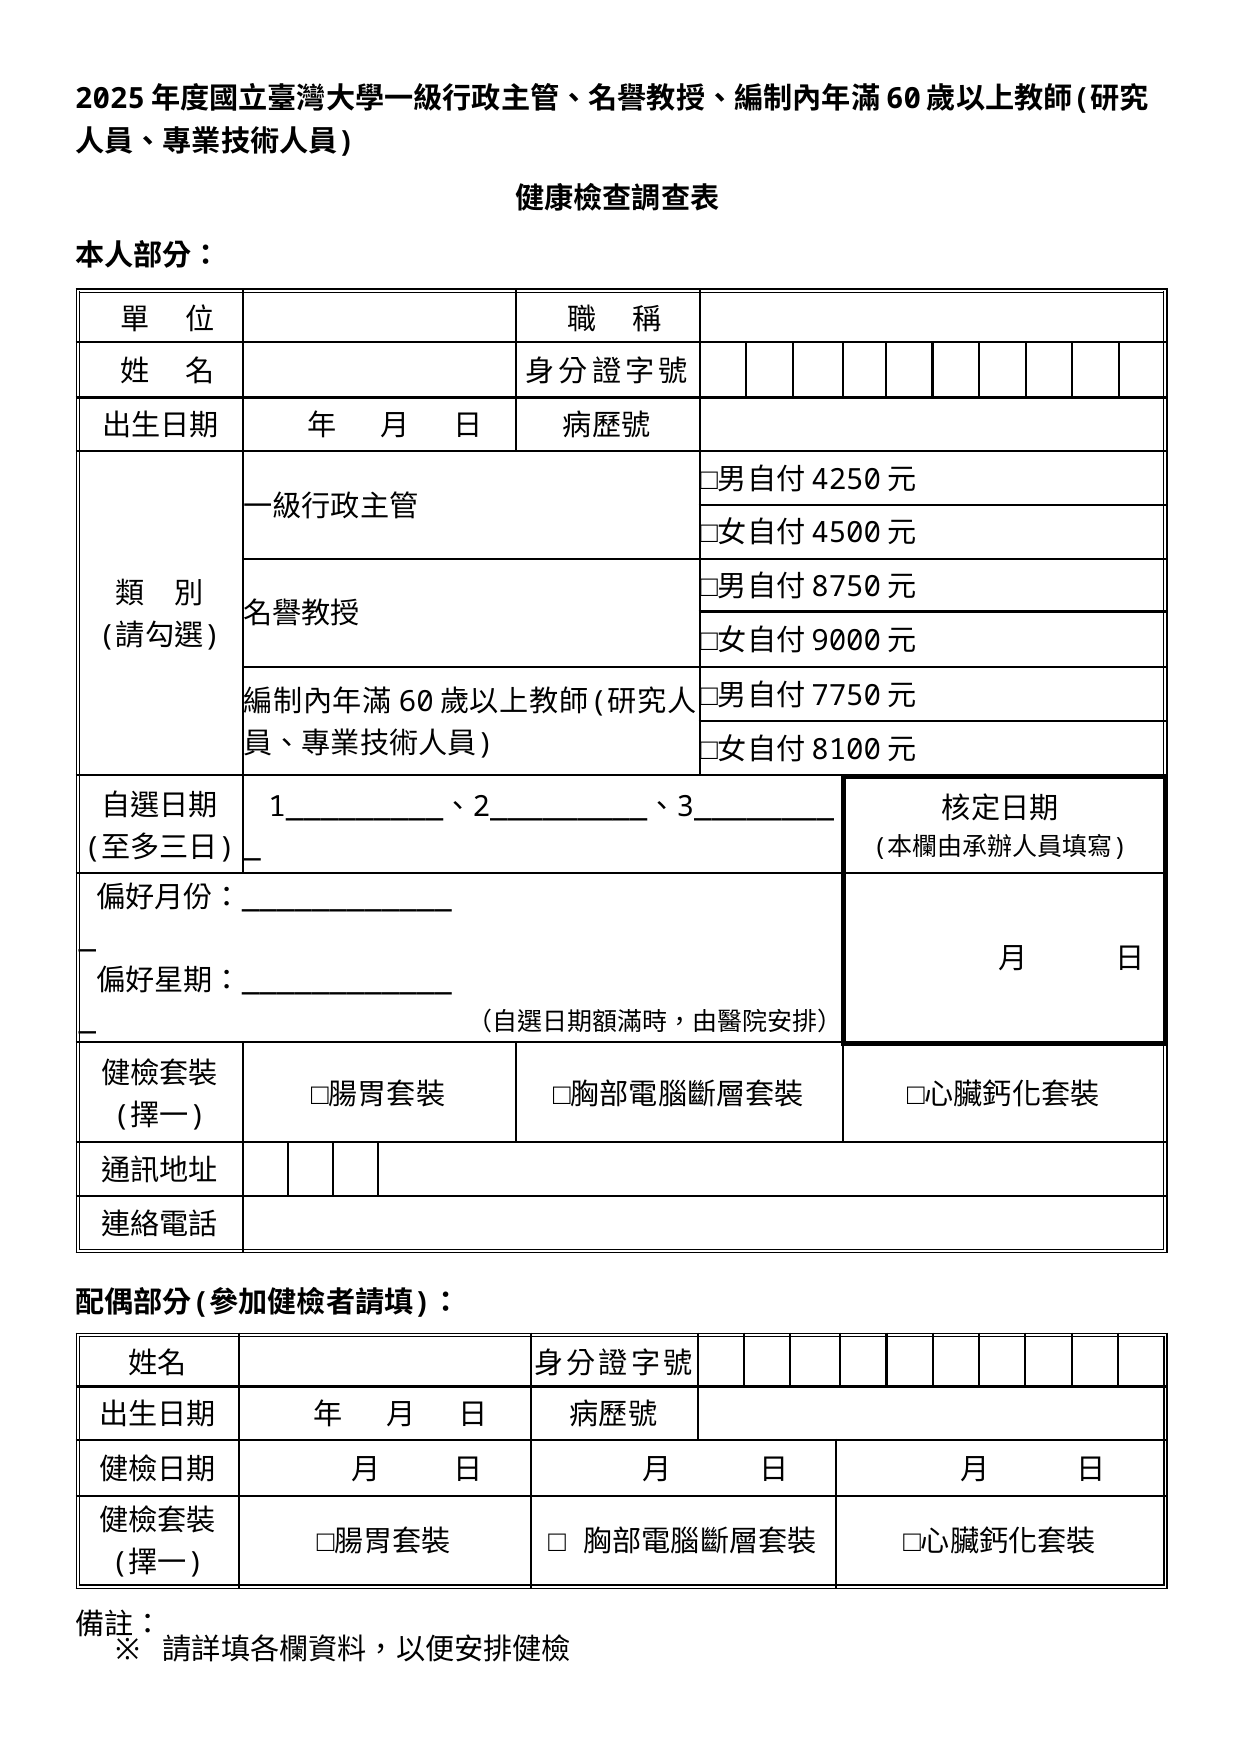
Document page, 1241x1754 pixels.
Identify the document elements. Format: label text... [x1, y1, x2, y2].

text 健康檢查調查表 [75, 174, 1165, 217]
table_cell □男自付8750元 [701, 560, 1163, 610]
table_header [701, 293, 1163, 341]
table_cell 姓名 [80, 343, 242, 396]
table_cell [699, 1388, 1163, 1439]
table_cell □男自付7750元 [701, 668, 1163, 720]
table_cell 偏好月份：_____________ 偏好星期：_____________ [80, 874, 459, 1041]
table_cell [1120, 343, 1163, 396]
table_cell [794, 343, 842, 396]
table_cell □女自付9000元 [701, 613, 1163, 666]
table_cell [1073, 343, 1118, 396]
table_cell [934, 343, 978, 396]
table_cell 月 日 [532, 1441, 835, 1495]
table_cell □腸胃套裝 [240, 1497, 530, 1584]
table_cell 名譽教授 [244, 560, 699, 666]
text 備註： [75, 1614, 1165, 1639]
table_header [745, 1337, 789, 1385]
table_cell （自選日期額滿時，由醫院安排） [459, 874, 841, 1041]
table_cell [244, 1197, 1163, 1249]
text 本人部分： [75, 231, 1165, 274]
table_header 單位 [80, 293, 242, 341]
table_cell [1027, 343, 1071, 396]
table_cell □女自付8100元 [701, 722, 1163, 774]
table_cell 編制內年滿60歲以上教師(研究人員、專業技術人員) [244, 668, 699, 774]
table_cell 健檢套裝 (擇一) [80, 1497, 238, 1584]
table_cell 病歷號 [532, 1388, 697, 1439]
table_cell 自選日期 (至多三日) [80, 776, 242, 872]
table_header 姓名 [80, 1337, 238, 1385]
table_cell [244, 1143, 287, 1195]
table_cell [289, 1143, 332, 1195]
table_cell 身分證字號 [517, 343, 699, 396]
table_cell 月 日 [846, 874, 1163, 1041]
table_cell [980, 343, 1025, 396]
table_header [1119, 1337, 1163, 1385]
table_cell 出生日期 [80, 399, 242, 450]
table_cell □腸胃套裝 [244, 1043, 515, 1141]
table_cell 月 日 [837, 1441, 1163, 1495]
table_header [240, 1337, 530, 1385]
table_cell 核定日期 (本欄由承辦人員填寫) [846, 779, 1163, 872]
table_header [1073, 1337, 1117, 1385]
table_header [791, 1337, 839, 1385]
text 2025年度國立臺灣大學一級行政主管、名譽教授、編制內年滿60歲以上教師(研究人員、專業技術人員) [75, 75, 1165, 160]
table_cell 月 日 [240, 1441, 530, 1495]
table_cell [334, 1143, 377, 1195]
table_header [1026, 1337, 1071, 1385]
table_header [888, 1337, 932, 1385]
table_cell 健檢日期 [80, 1441, 238, 1495]
table_header [244, 293, 515, 341]
text ※ 請詳填各欄資料，以便安排健檢 [75, 1639, 1165, 1664]
table_header [934, 1337, 978, 1385]
table_cell 一級行政主管 [244, 452, 699, 557]
table_cell □ 胸部電腦斷層套裝 [532, 1497, 835, 1584]
table_cell □心臟鈣化套裝 [837, 1497, 1163, 1584]
table_cell 病歷號 [517, 399, 699, 450]
table_cell 1_________、2_________、3_________ [244, 776, 841, 872]
table_header 職稱 [517, 293, 699, 341]
table_cell 健檢套裝 (擇一) [80, 1043, 242, 1141]
table_cell 類 別 (請勾選) [80, 452, 242, 774]
table_cell [244, 343, 515, 396]
table_cell [701, 399, 1163, 450]
table_header 身分證字號 [532, 1337, 697, 1385]
table_cell 年 月 日 [244, 399, 515, 450]
table_cell □胸部電腦斷層套裝 [517, 1043, 842, 1141]
table_cell □女自付4500元 [701, 506, 1163, 557]
table_cell [844, 343, 885, 396]
table_cell [701, 343, 745, 396]
table_cell 年 月 日 [240, 1388, 530, 1439]
table_header [841, 1337, 885, 1385]
table_cell □心臟鈣化套裝 [844, 1046, 1163, 1141]
table_cell [379, 1143, 1163, 1195]
text 配偶部分(參加健檢者請填)： [75, 1293, 1165, 1318]
table_header [980, 1337, 1024, 1385]
table_cell 出生日期 [80, 1388, 238, 1439]
table_cell 連絡電話 [80, 1197, 242, 1249]
table_cell [887, 343, 931, 396]
table_header [699, 1337, 743, 1385]
table_cell [747, 343, 792, 396]
table_cell 通訊地址 [80, 1143, 242, 1195]
table_cell □男自付4250元 [701, 452, 1163, 504]
